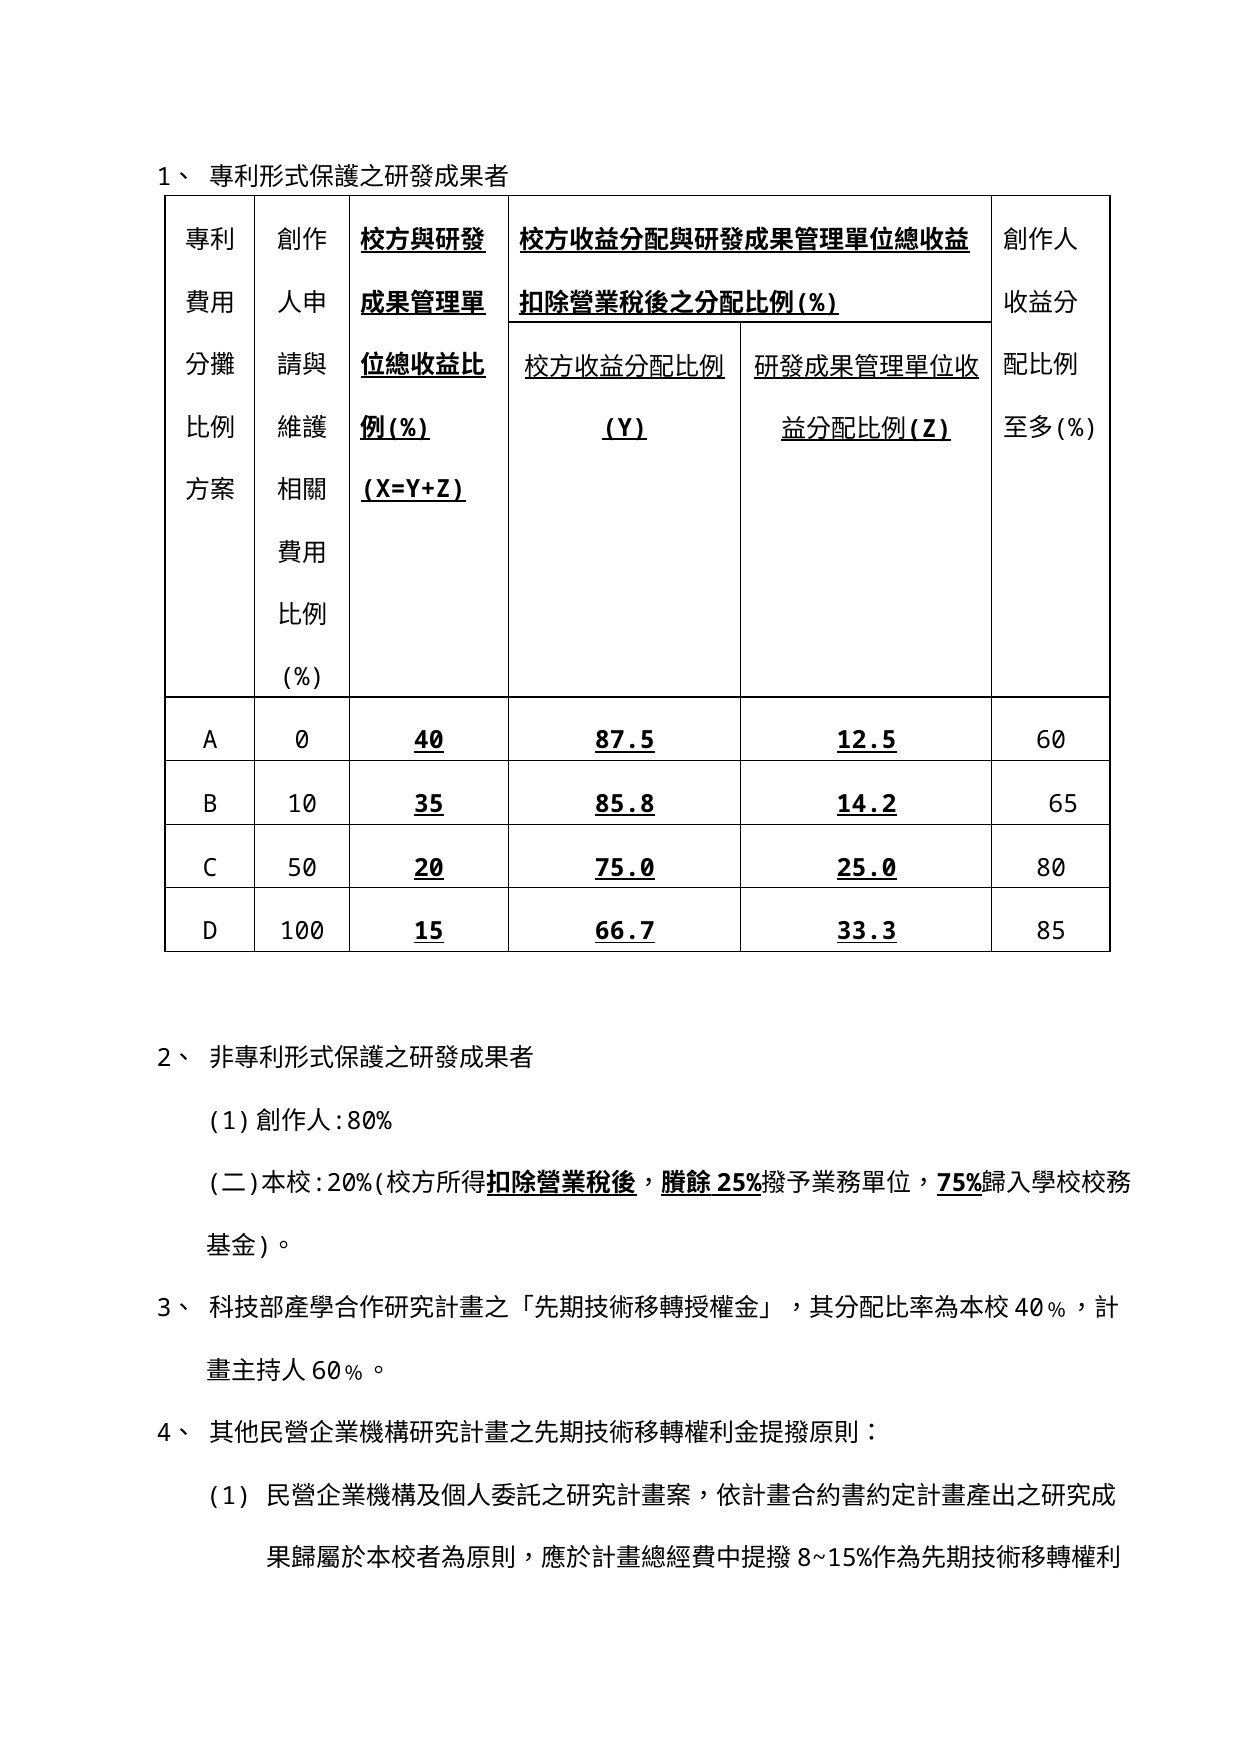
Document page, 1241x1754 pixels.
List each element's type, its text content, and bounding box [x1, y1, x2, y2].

table_cell 40 [350, 698, 508, 760]
table_cell 研發成果管理單位收益分配比例(Z) [741, 323, 991, 696]
table_cell 87.5 [509, 698, 740, 760]
table_header 專利費用分攤比例方案 [166, 196, 254, 696]
table_cell 14.2 [741, 761, 991, 823]
table_cell 75.0 [509, 825, 740, 887]
table_cell D [166, 888, 254, 951]
table_cell 35 [350, 761, 508, 823]
table_cell 80 [992, 825, 1109, 887]
table_cell 66.7 [509, 888, 740, 951]
table_cell B [166, 761, 254, 823]
table_cell A [166, 698, 254, 760]
table_cell 85 [992, 888, 1109, 951]
table_cell 0 [255, 698, 349, 760]
table_cell 65 [992, 761, 1109, 823]
table_cell 33.3 [741, 888, 991, 951]
table_cell 12.5 [741, 698, 991, 760]
table_cell 25.0 [741, 825, 991, 887]
table_cell 85.8 [509, 761, 740, 823]
list 創作人:80% [206, 1077, 1134, 1139]
list 非專利形式保護之研發成果者 [156, 1014, 1134, 1077]
text (二)本校:20%(校方所得扣除營業稅後，賸餘25%撥予業務單位，75%歸入學校校務基金)。 [206, 1139, 1134, 1264]
list 科技部產學合作研究計畫之「先期技術移轉授權金」，其分配比率為本校40﹪，計畫主持人60﹪。 [156, 1264, 1134, 1389]
table_cell 50 [255, 825, 349, 887]
table_cell 20 [350, 825, 508, 887]
table_cell 60 [992, 698, 1109, 760]
table_cell 校方收益分配比例 (Y) [509, 323, 740, 696]
table_header 校方收益分配與研發成果管理單位總收益扣除營業稅後之分配比例(%) [509, 196, 991, 321]
table_header 創作人收益分配比例至多(%) [992, 196, 1109, 696]
table_cell C [166, 825, 254, 887]
table_cell 10 [255, 761, 349, 823]
list 其他民營企業機構研究計畫之先期技術移轉權利金提撥原則： [156, 1389, 1134, 1452]
list 專利形式保護之研發成果者 [156, 133, 1134, 195]
list 民營企業機構及個人委託之研究計畫案，依計畫合約書約定計畫產出之研究成果歸屬於本校者為原則，應於計畫總經費中提撥8~15%作為先期技術移轉權利金。 [206, 1452, 1134, 1577]
table_cell 100 [255, 888, 349, 951]
table_header 創作人申請與維護相關費用比例 (%) [255, 196, 349, 696]
table_cell 15 [350, 888, 508, 951]
table_header 校方與研發成果管理單位總收益比例(%) (X=Y+Z) [350, 196, 508, 696]
